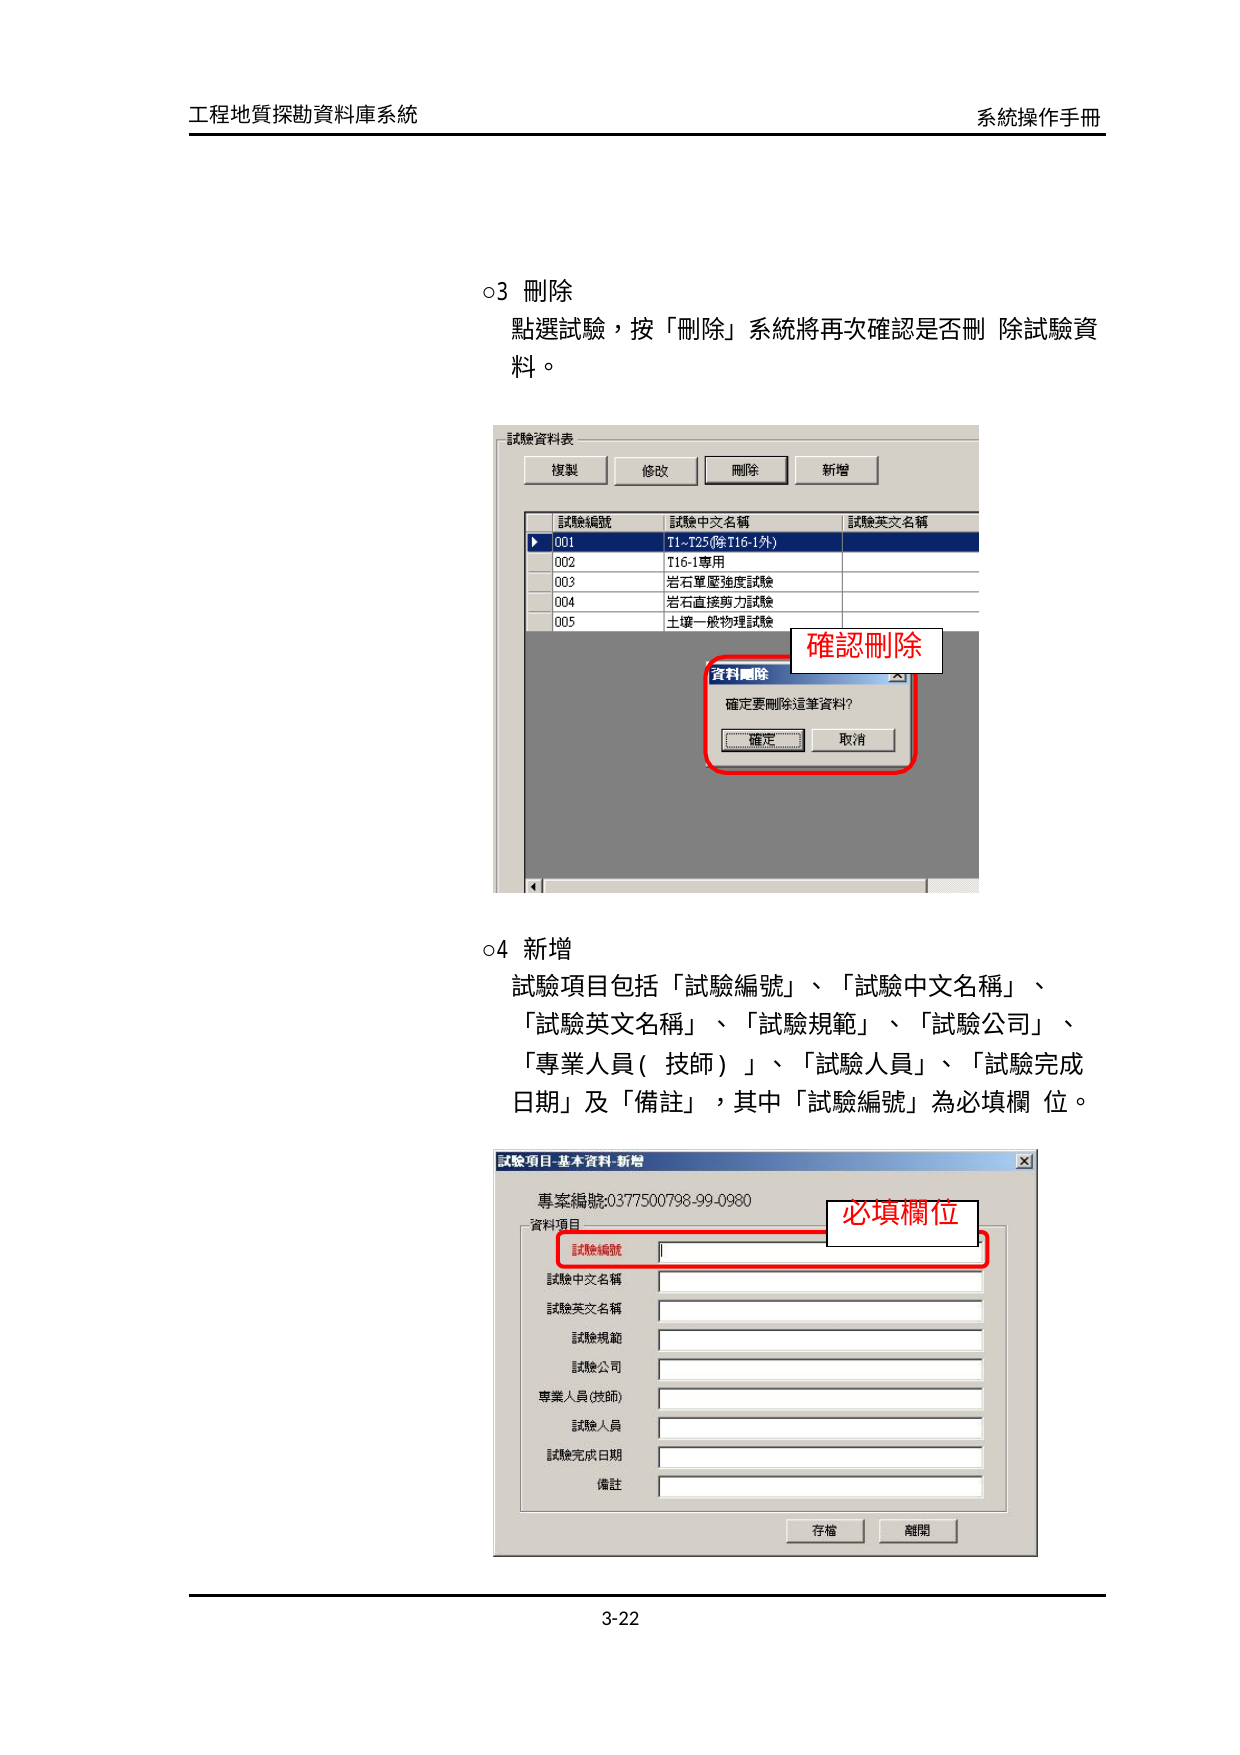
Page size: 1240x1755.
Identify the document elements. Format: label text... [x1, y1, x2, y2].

text ○4 新增 [481, 927, 1121, 966]
text 點選試驗，按「刪除」系統將再次確認是否刪 除試驗資料。 [511, 308, 1121, 384]
text 「專業人員( 技師) 」、「試驗人員」、「試驗完成 日期」及「備註」，其中「試驗編號」為必填欄 位。 [511, 1043, 1107, 1119]
picture [493, 1149, 1038, 1557]
text ○3 刪除 [481, 268, 1121, 308]
picture [493, 425, 979, 893]
text 「試驗英文名稱」、「試驗規範」、「試驗公司」、 [511, 1003, 1121, 1041]
text 試驗項目包括「試驗編號」、「試驗中文名稱」、 [511, 966, 1121, 1003]
